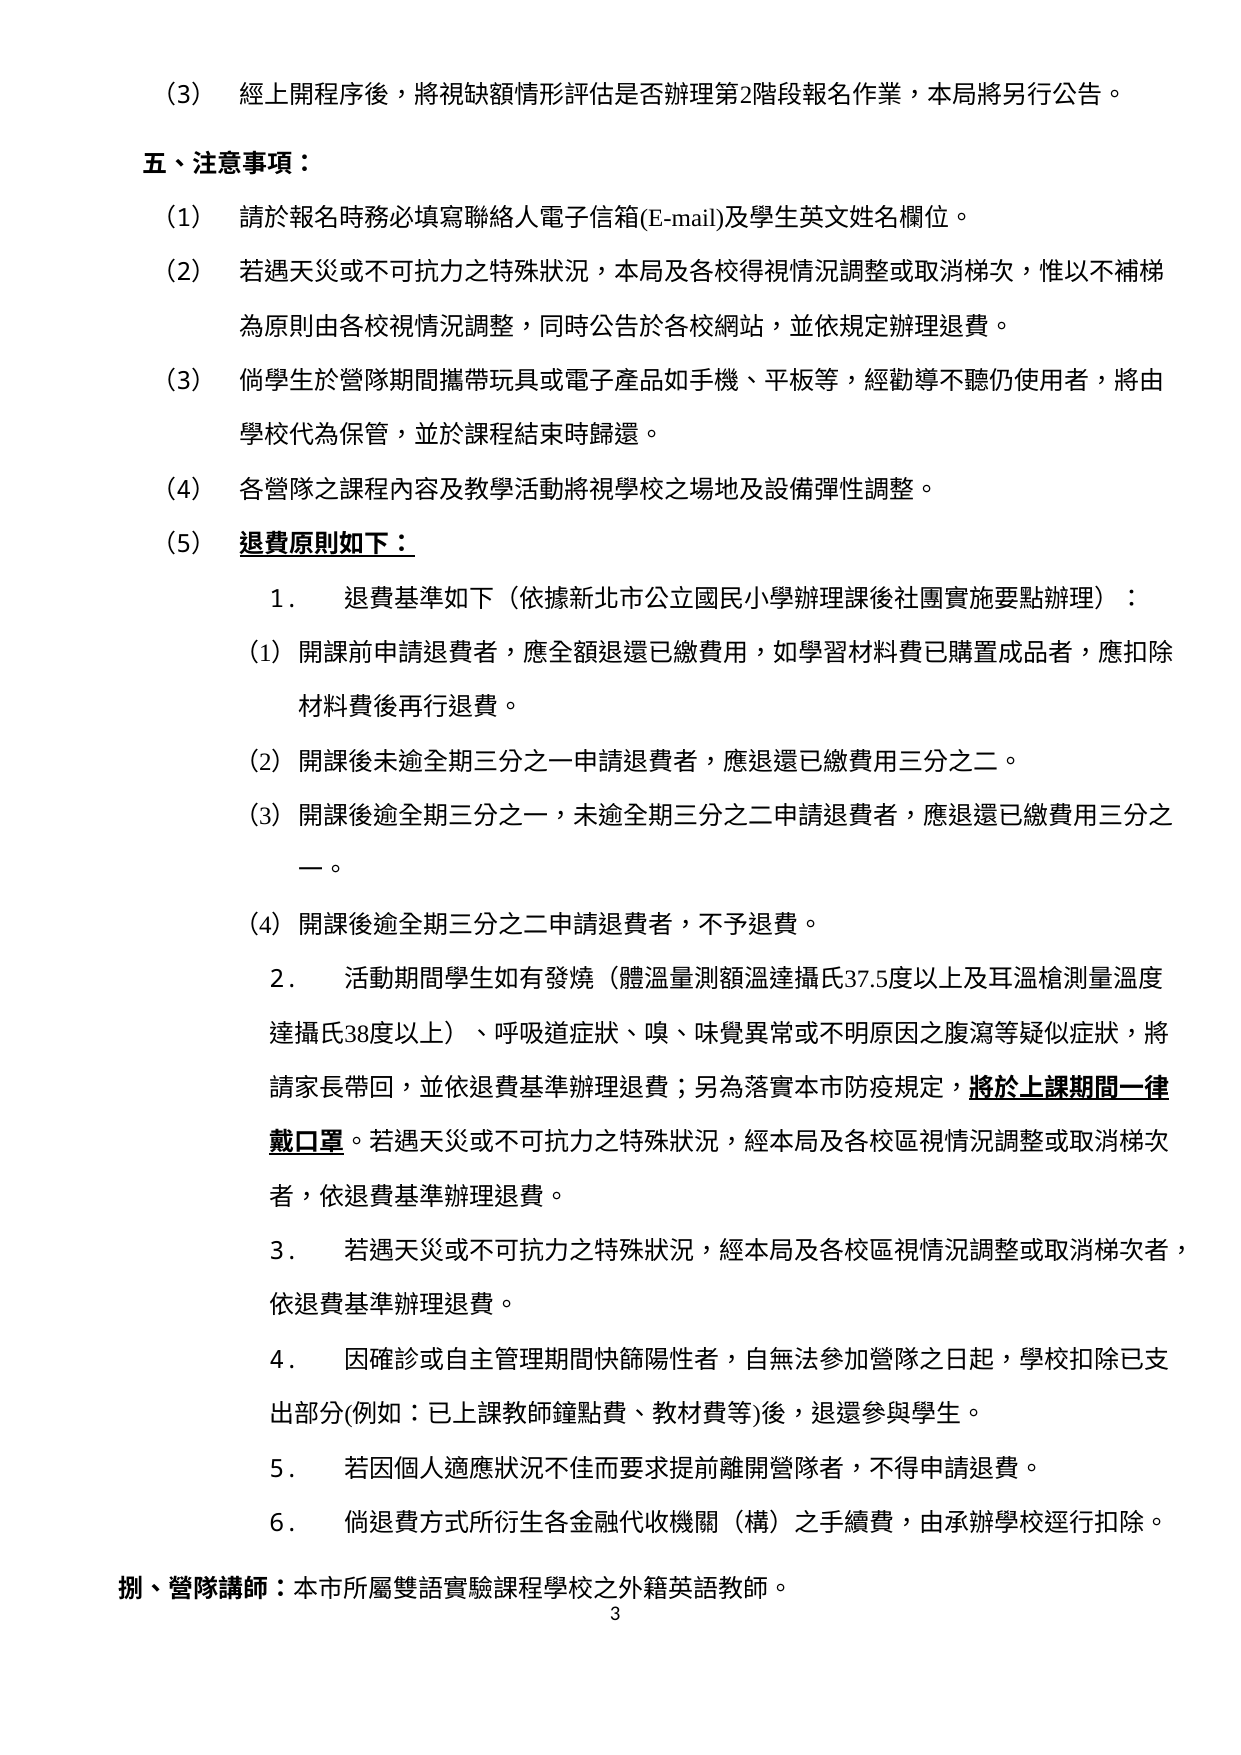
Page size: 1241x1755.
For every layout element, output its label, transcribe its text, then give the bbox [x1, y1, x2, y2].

list 開課後逾全期三分之二申請退費者，不予退費。 [234, 904, 1178, 941]
list 若因個人適應狀況不佳而要求提前離開營隊者，不得申請退費。 [269, 1448, 1178, 1484]
list 退費原則如下： [151, 524, 1178, 560]
list 開課後逾全期三分之一，未逾全期三分之二申請退費者，應退還已繳費用三分之一。 [234, 796, 1178, 886]
list 因確診或自主管理期間快篩陽性者，自無法參加營隊之日起，學校扣除已支出部分(例如：已上課教師鐘點費、教材費等)後，退還參與學生。 [269, 1339, 1178, 1430]
list 若遇天災或不可抗力之特殊狀況，經本局及各校區視情況調整或取消梯次者，依退費基準辦理退費。 [269, 1231, 1178, 1321]
text 捌、營隊講師：本市所屬雙語實驗課程學校之外籍英語教師。 [118, 1568, 1178, 1605]
list 倘學生於營隊期間攜帶玩具或電子產品如手機、平板等，經勸導不聽仍使用者，將由學校代為保管，並於課程結束時歸還。 [151, 361, 1178, 451]
text 五、注意事項： [142, 143, 1101, 179]
list 若遇天災或不可抗力之特殊狀況，本局及各校得視情況調整或取消梯次，惟以不補梯為原則由各校視情況調整，同時公告於各校網站，並依規定辦理退費。 [151, 252, 1178, 342]
list 開課前申請退費者，應全額退還已繳費用，如學習材料費已購置成品者，應扣除材料費後再行退費。 [234, 632, 1178, 723]
list 開課後未逾全期三分之一申請退費者，應退還已繳費用三分之二。 [234, 741, 1178, 777]
list 倘退費方式所衍生各金融代收機關（構）之手續費，由承辦學校逕行扣除。 [269, 1502, 1178, 1539]
list 經上開程序後，將視缺額情形評估是否辦理第2階段報名作業，本局將另行公告。 [151, 75, 1178, 111]
list 活動期間學生如有發燒（體溫量測額溫達攝氏37.5度以上及耳溫槍測量溫度達攝氏38度以上）、呼吸道症狀、嗅、味覺異常或不明原因之腹瀉等疑似症狀，將請家長帶回，並依退費基準辦理退費；另為落實本市防疫規定，將於上課期間一律戴口罩。若遇天災或不可抗力之特殊狀況，經本局及各校區視情況調整或取消梯次者，依退費基準辦理退費。 [269, 959, 1178, 1212]
list 退費基準如下（依據新北市公立國民小學辦理課後社團實施要點辦理）： [269, 578, 1178, 614]
list 各營隊之課程內容及教學活動將視學校之場地及設備彈性調整。 [151, 469, 1178, 506]
list 請於報名時務必填寫聯絡人電子信箱(E-mail)及學生英文姓名欄位。 [151, 197, 1178, 234]
